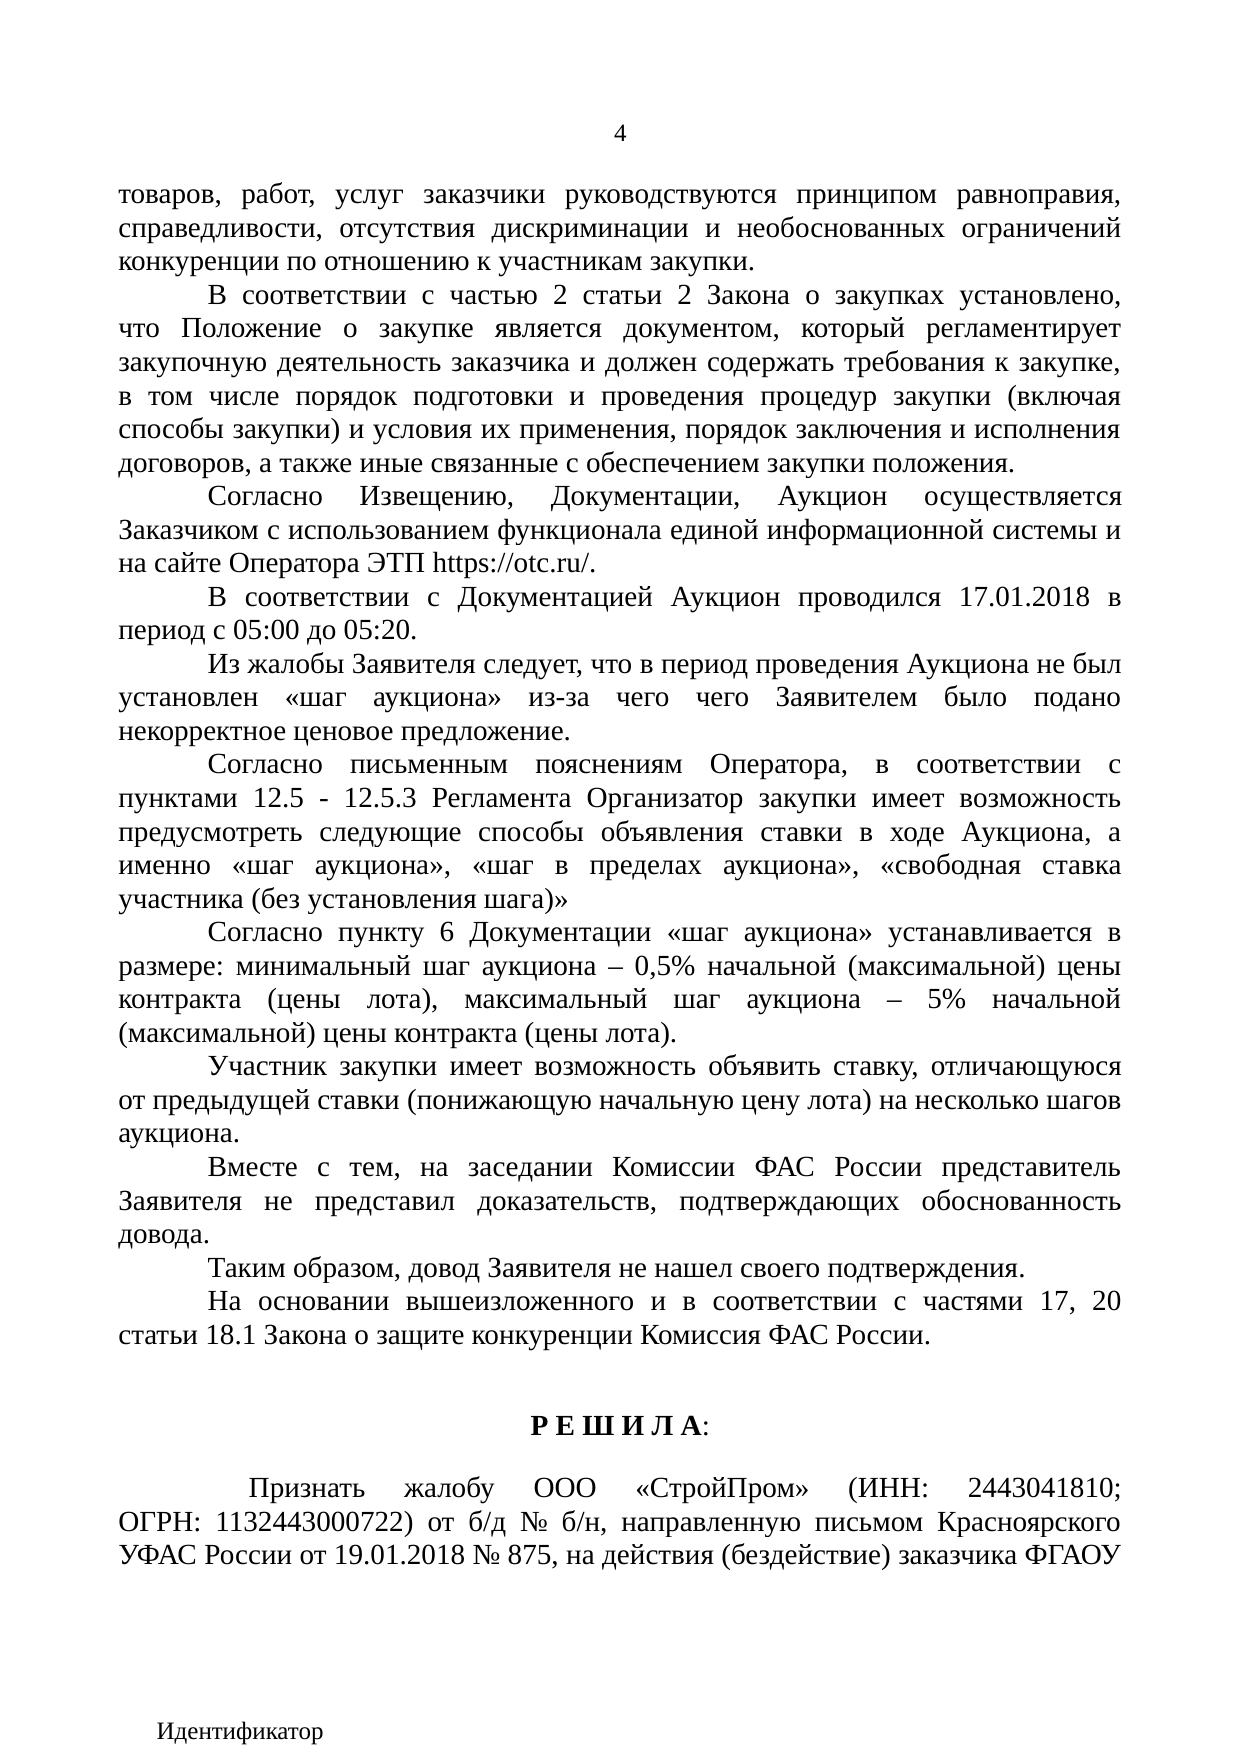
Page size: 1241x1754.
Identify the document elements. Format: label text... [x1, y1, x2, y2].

text Согласно письменным пояснениям Оператора, в соответствии с пунктами 12.5 - 12.5.3 Регламента Организатор закупки имеет возможность предусмотреть следующие способы объявления ставки в ходе Аукциона, а именно «шаг аукциона», «шаг в пределах аукциона», «свободная ставка участника (без установления шага)» [118, 747, 1122, 914]
text На основании вышеизложенного и в соответствии с частями 17, 20 статьи 18.1 Закона о защите конкуренции Комиссия ФАС России. [118, 1283, 1122, 1350]
text Согласно пункту 6 Документации «шаг аукциона» устанавливается в размере: минимальный шаг аукциона – 0,5% начальной (максимальной) цены контракта (цены лота), максимальный шаг аукциона – 5% начальной (максимальной) цены контракта (цены лота). [118, 914, 1122, 1048]
text Участник закупки имеет возможность объявить ставку, отличающуюся от предыдущей ставки (понижающую начальную цену лота) на несколько шагов аукциона. [118, 1048, 1122, 1149]
text Вместе с тем, на заседании Комиссии ФАС России представитель Заявителя не представил доказательств, подтверждающих обоснованность довода. [118, 1149, 1122, 1250]
text товаров, работ, услуг заказчики руководствуются принципом равноправия, справедливости, отсутствия дискриминации и необоснованных ограничений конкуренции по отношению к участникам закупки. [118, 176, 1122, 277]
text В соответствии с частью 2 статьи 2 Закона о закупках установлено, что Положение о закупке является документом, который регламентирует закупочную деятельность заказчика и должен содержать требования к закупке, в том числе порядок подготовки и проведения процедур закупки (включая способы закупки) и условия их применения, порядок заключения и исполнения договоров, а также иные связанные с обеспечением закупки положения. [118, 277, 1122, 478]
text Признать жалобу ООО «СтройПром» (ИНН: 2443041810; ОГРН: 1132443000722) от б/д № б/н, направленную письмом Красноярского УФАС России от 19.01.2018 № 875, на действия (бездействие) заказчика ФГАОУ [118, 1470, 1122, 1571]
text В соответствии с Документацией Аукцион проводился 17.01.2018 в период с 05:00 до 05:20. [118, 579, 1122, 646]
text Р Е Ш И Л А: [118, 1408, 1122, 1441]
text Таким образом, довод Заявителя не нашел своего подтверждения. [118, 1250, 1122, 1283]
text Согласно Извещению, Документации, Аукцион осуществляется Заказчиком с использованием функционала единой информационной системы и на сайте Оператора ЭТП https://otc.ru/. [118, 478, 1122, 579]
text Из жалобы Заявителя следует, что в период проведения Аукциона не был установлен «шаг аукциона» из-за чего чего Заявителем было подано некорректное ценовое предложение. [118, 646, 1122, 747]
